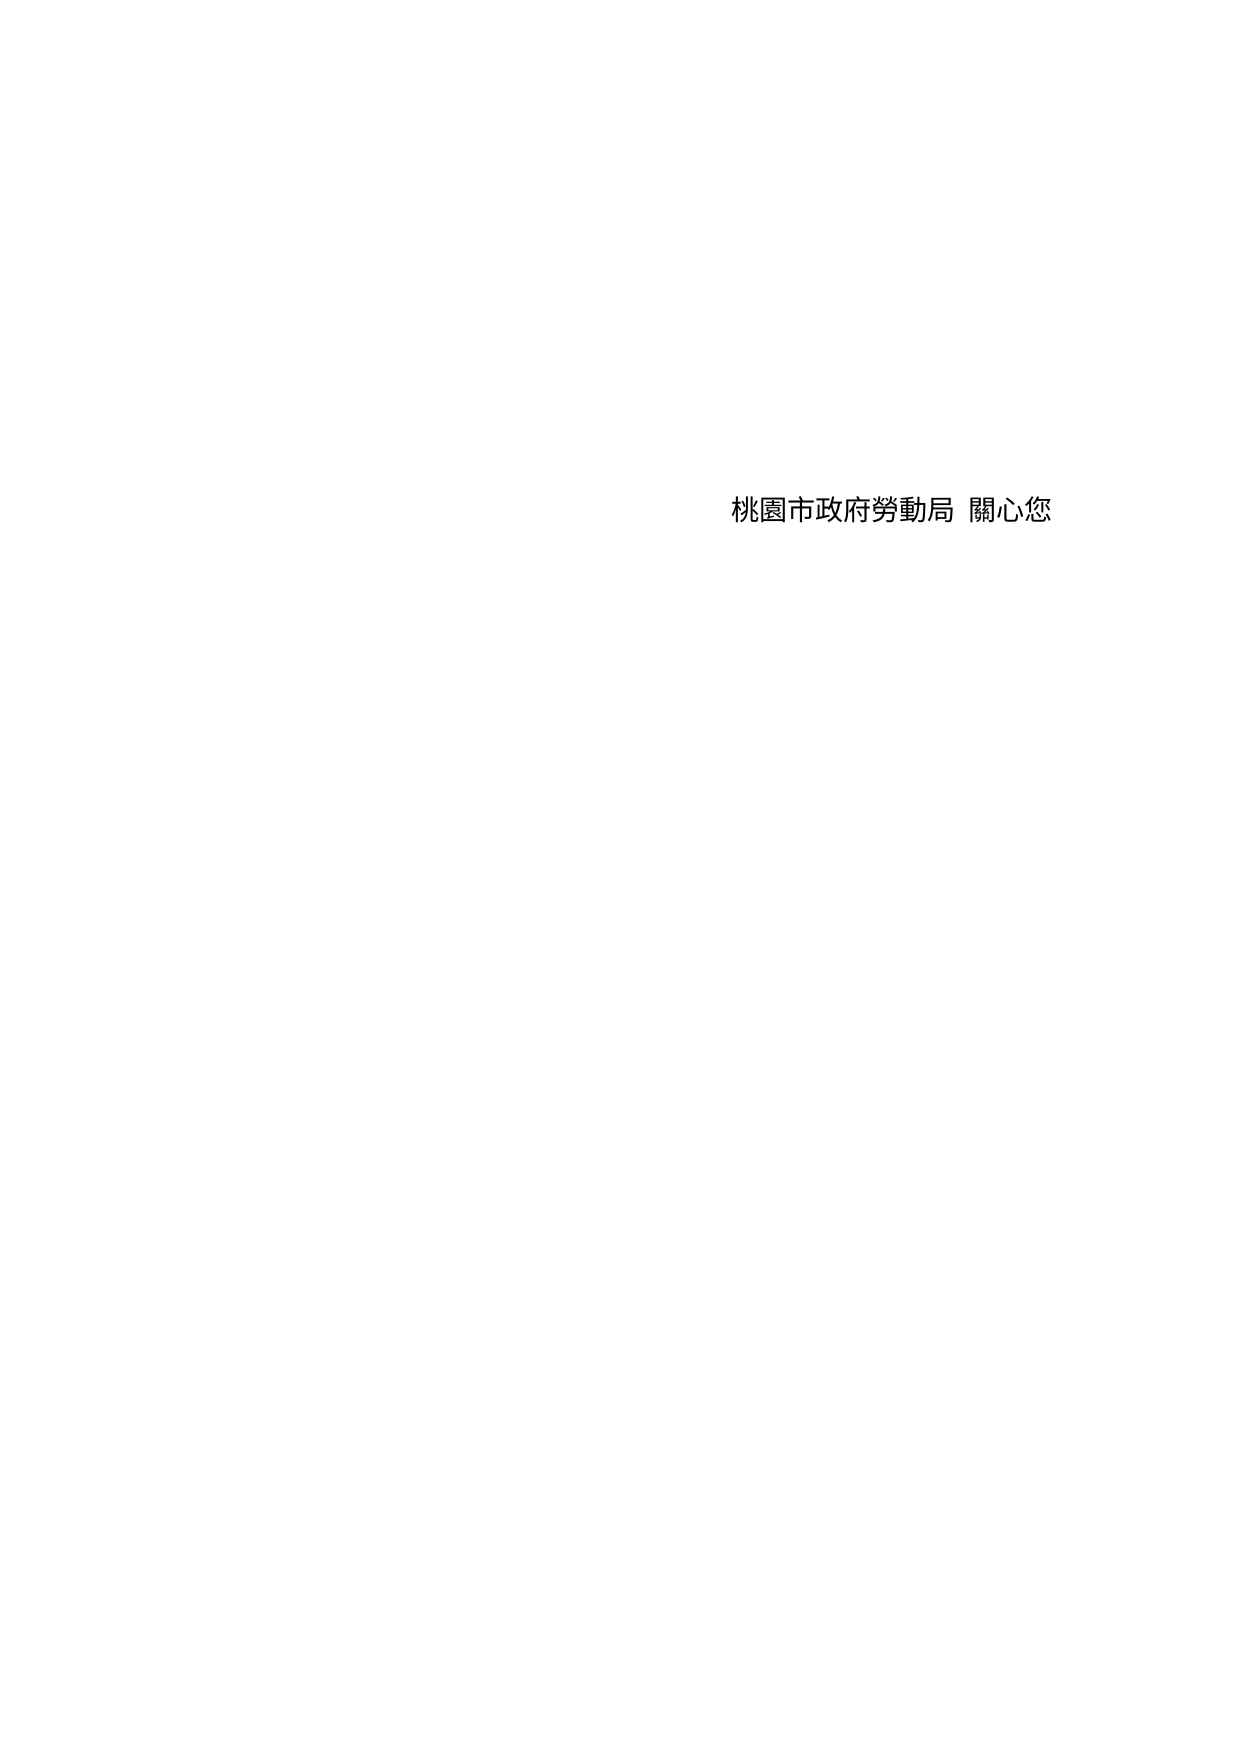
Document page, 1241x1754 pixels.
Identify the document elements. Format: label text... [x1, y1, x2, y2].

text 桃園市政府勞動局 關心您 [187, 464, 1053, 539]
